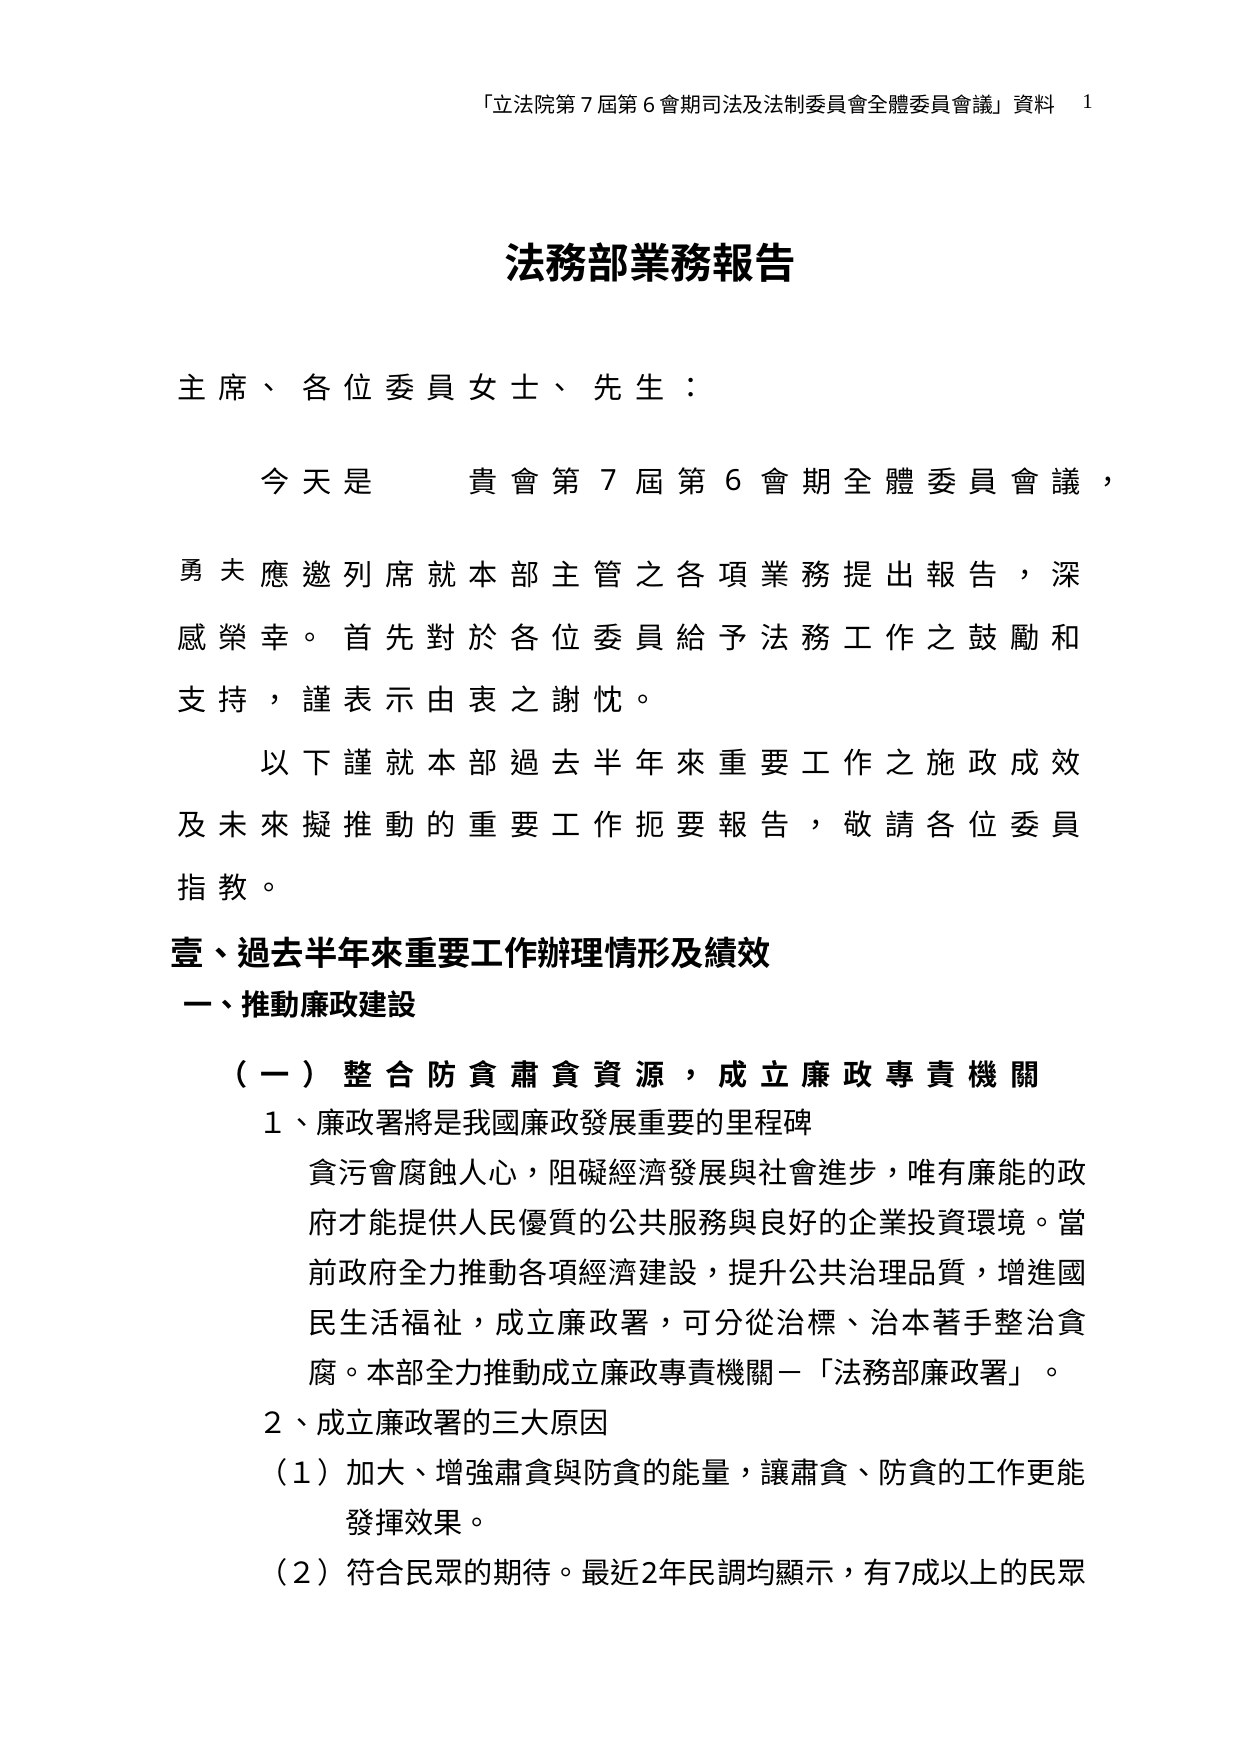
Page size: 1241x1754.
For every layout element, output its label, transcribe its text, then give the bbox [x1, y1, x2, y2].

text １、廉政署將是我國廉政發展重要的里程碑 [258, 1094, 1087, 1144]
text （１）加大、增強肅貪與防貪的能量，讓肅貪、防貪的工作更能發揮效果。 [258, 1444, 1087, 1544]
text （一）整合防貪肅貪資源，成立廉政專責機關 [171, 1031, 1087, 1094]
text 以下謹就本部過去半年來重要工作之施政成效及未來擬推動的重要工作扼要報告，敬請各位委員指教。 [171, 719, 1087, 906]
text ２、成立廉政署的三大原因 [258, 1394, 1087, 1444]
text （２）符合民眾的期待。最近2年民調均顯示，有7成以上的民眾 [258, 1544, 1087, 1594]
text 主席、各位委員女士、先生： [171, 344, 1087, 406]
text 壹、過去半年來重要工作辦理情形及績效 [171, 925, 1087, 975]
text 貪污會腐蝕人心，阻礙經濟發展與社會進步，唯有廉能的政府才能提供人民優質的公共服務與良好的企業投資環境。當前政府全力推動各項經濟建設，提升公共治理品質，增進國民生活福祉，成立廉政署，可分從治標、治本著手整治貪腐。本部全力推動成立廉政專責機關－「法務部廉政署」。 [308, 1144, 1087, 1394]
text 今天是 貴會第7屆第6會期全體委員會議，勇夫應邀列席就本部主管之各項業務提出報告，深感榮幸。首先對於各位委員給予法務工作之鼓勵和支持，謹表示由衷之謝忱。 [171, 406, 1087, 719]
text 一、推動廉政建設 [183, 975, 1087, 1025]
text 法務部業務報告 [171, 219, 1087, 281]
